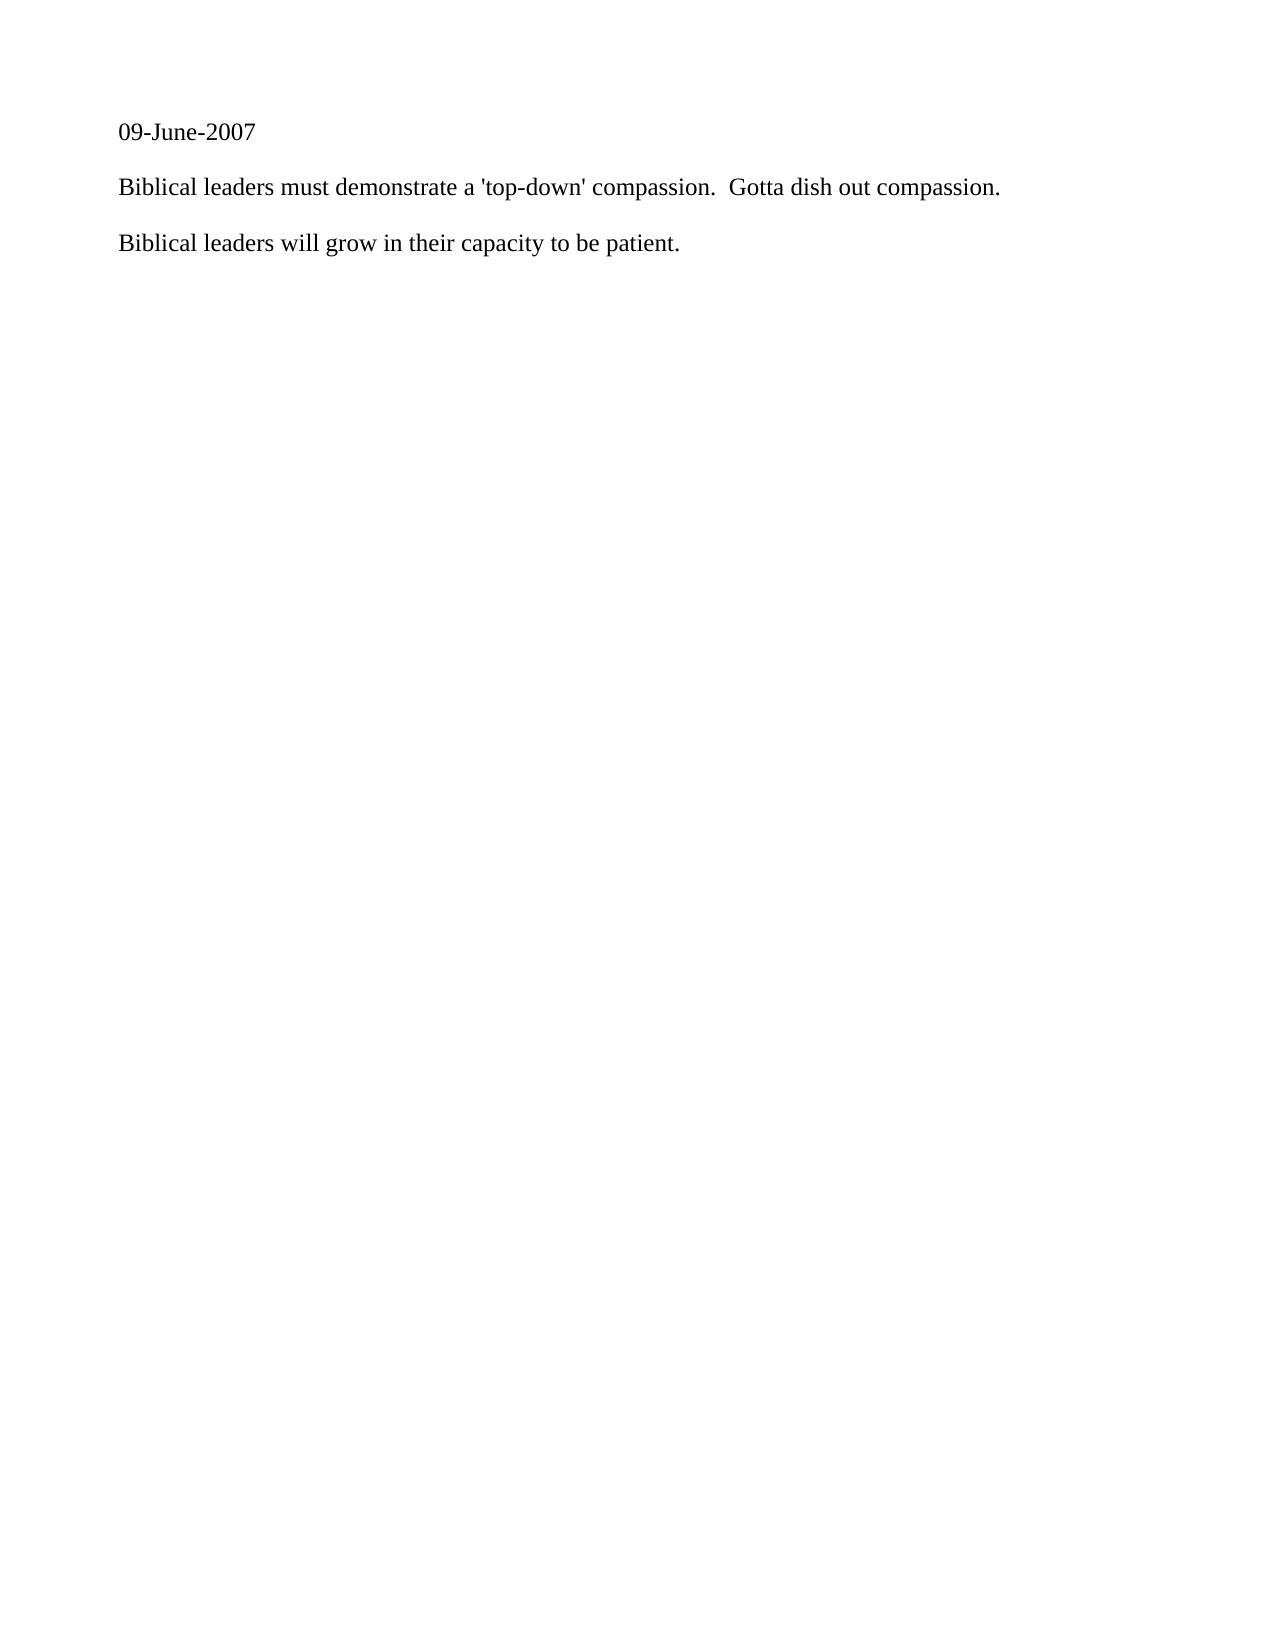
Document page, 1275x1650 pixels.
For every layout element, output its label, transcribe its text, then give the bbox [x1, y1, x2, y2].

text Biblical leaders must demonstrate a 'top-down' compassion. Gotta dish out compassion. [118, 173, 1157, 201]
text Biblical leaders will grow in their capacity to be patient. [118, 229, 1157, 257]
text 09-June-2007 [118, 118, 1157, 146]
